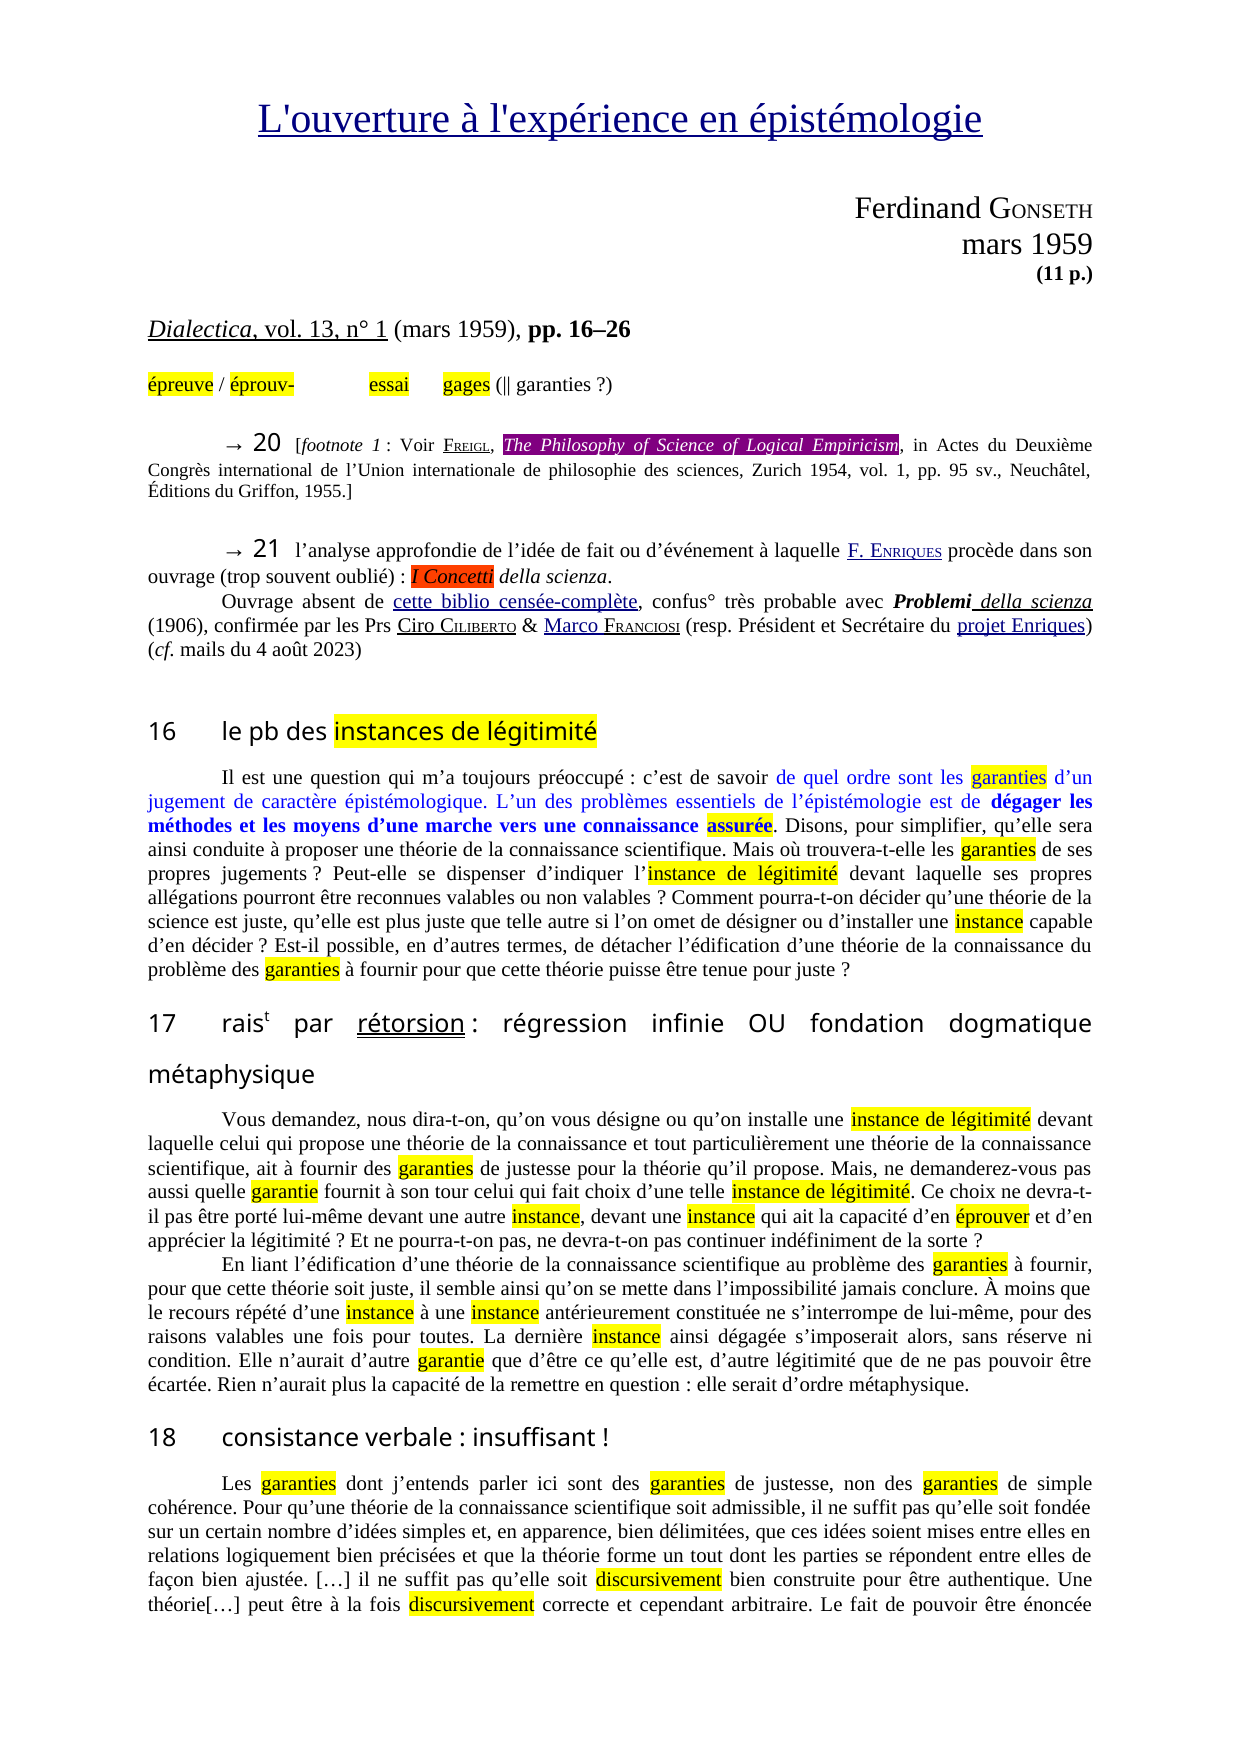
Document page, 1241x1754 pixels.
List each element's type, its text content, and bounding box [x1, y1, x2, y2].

text L'ouverture à l'expérience en épistémologie [148, 94, 1093, 142]
text Ouvrage absent de cette biblio censée-complète, confus° très probable avec Problemi della scienza (1906), confirmée par les Prs Ciro Ciliberto & Marco Franciosi (resp. Président et Secrétaire du projet Enriques) (cf. mails du 4 août 2023) [148, 588, 1093, 661]
text Dialectica, vol. 13, n° 1 (mars 1959), pp. 16‒26 [148, 314, 1093, 343]
text épreuve / éprouv- essai gages (|| garanties ?) [148, 372, 1093, 396]
text Vous demandez, nous dira-t-on, qu’on vous désigne ou qu’on installe une instance de légitimité devant laquelle celui qui propose une théorie de la connaissance et tout particulièrement une théorie de la connaissance scientifique, ait à fournir des garanties de justesse pour la théorie qu’il propose. Mais, ne demanderez-vous pas aussi quelle garantie fournit à son tour celui qui fait choix d’une telle instance de légitimité. Ce choix ne devra-t-il pas être porté lui-même devant une autre instance, devant une instance qui ait la capacité d’en éprouver et d’en apprécier la légitimité ? Et ne pourra-t-on pas, ne devra-t-on pas continuer indéfiniment de la sorte ? [148, 1107, 1093, 1252]
text Il est une question qui m’a toujours préoccupé : c’est de savoir de quel ordre sont les garanties d’un jugement de caractère épistémologique. L’un des problèmes essentiels de l’épistémologie est de dégager les méthodes et les moyens d’une marche vers une connaissance assurée. Disons, pour simplifier, qu’elle sera ainsi conduite à proposer une théorie de la connaissance scientifique. Mais où trouvera-t-elle les garanties de ses propres jugements ? Peut-elle se dispenser d’indiquer l’instance de légitimité devant laquelle ses propres allégations pourront être reconnues valables ou non valables ? Comment pourra-t-on décider qu’une théorie de la science est juste, qu’elle est plus juste que telle autre si l’on omet de désigner ou d’installer une instance capable d’en décider ? Est-il possible, en d’autres termes, de détacher l’édification d’une théorie de la connaissance du problème des garanties à fournir pour que cette théorie puisse être tenue pour juste ? [148, 764, 1093, 981]
text → 20 [footnote 1 : Voir Freigl, The Philosophy of Science of Logical Empiricism, in Actes du Deuxième Congrès international de l’Union internationale de philosophie des sciences, Zurich 1954, vol. 1, pp. 95 sv., Neuchâtel, Éditions du Griffon, 1955.] [148, 424, 1093, 502]
text (11 p.) [148, 261, 1093, 285]
text 17 raist par rétorsion : régression infinie OU fondation dogmatique métaphysique [148, 1005, 1093, 1090]
text En liant l’édification d’une théorie de la connaissance scientifique au problème des garanties à fournir, pour que cette théorie soit juste, il semble ainsi qu’on se mette dans l’impossibilité jamais conclure. À moins que le recours répété d’une instance à une instance antérieurement constituée ne s’interrompe de lui-même, pour des raisons valables une fois pour toutes. La dernière instance ainsi dégagée s’imposerait alors, sans réserve ni condition. Elle n’aurait d’autre garantie que d’être ce qu’elle est, d’autre légitimité que de ne pas pouvoir être écartée. Rien n’aurait plus la capacité de la remettre en question : elle serait d’ordre métaphysique. [148, 1252, 1093, 1396]
text → 21 l’analyse approfondie de l’idée de fait ou d’événement à laquelle F. Enriques procède dans son ouvrage (trop souvent oublié) : I Concetti della scienza. [148, 530, 1093, 588]
text Les garanties dont j’entends parler ici sont des garanties de justesse, non des garanties de simple cohérence. Pour qu’une théorie de la connaissance scientifique soit admissible, il ne suffit pas qu’elle soit fondée sur un certain nombre d’idées simples et, en apparence, bien délimitées, que ces idées soient mises entre elles en relations logiquement bien précisées et que la théorie forme un tout dont les parties se répondent entre elles de façon bien ajustée. […] il ne suffit pas qu’elle soit discursivement bien construite pour être authentique. Une théorie[…] peut être à la fois discursivement correcte et cependant arbitraire. Le fait de pouvoir être énoncée [148, 1471, 1093, 1616]
text mars 1959 [148, 225, 1093, 261]
text 16 le pb des instances de légitimité [148, 713, 1093, 748]
text 18 consistance verbale : insuffisant ! [148, 1420, 1093, 1454]
text Ferdinand Gonseth [148, 189, 1093, 225]
